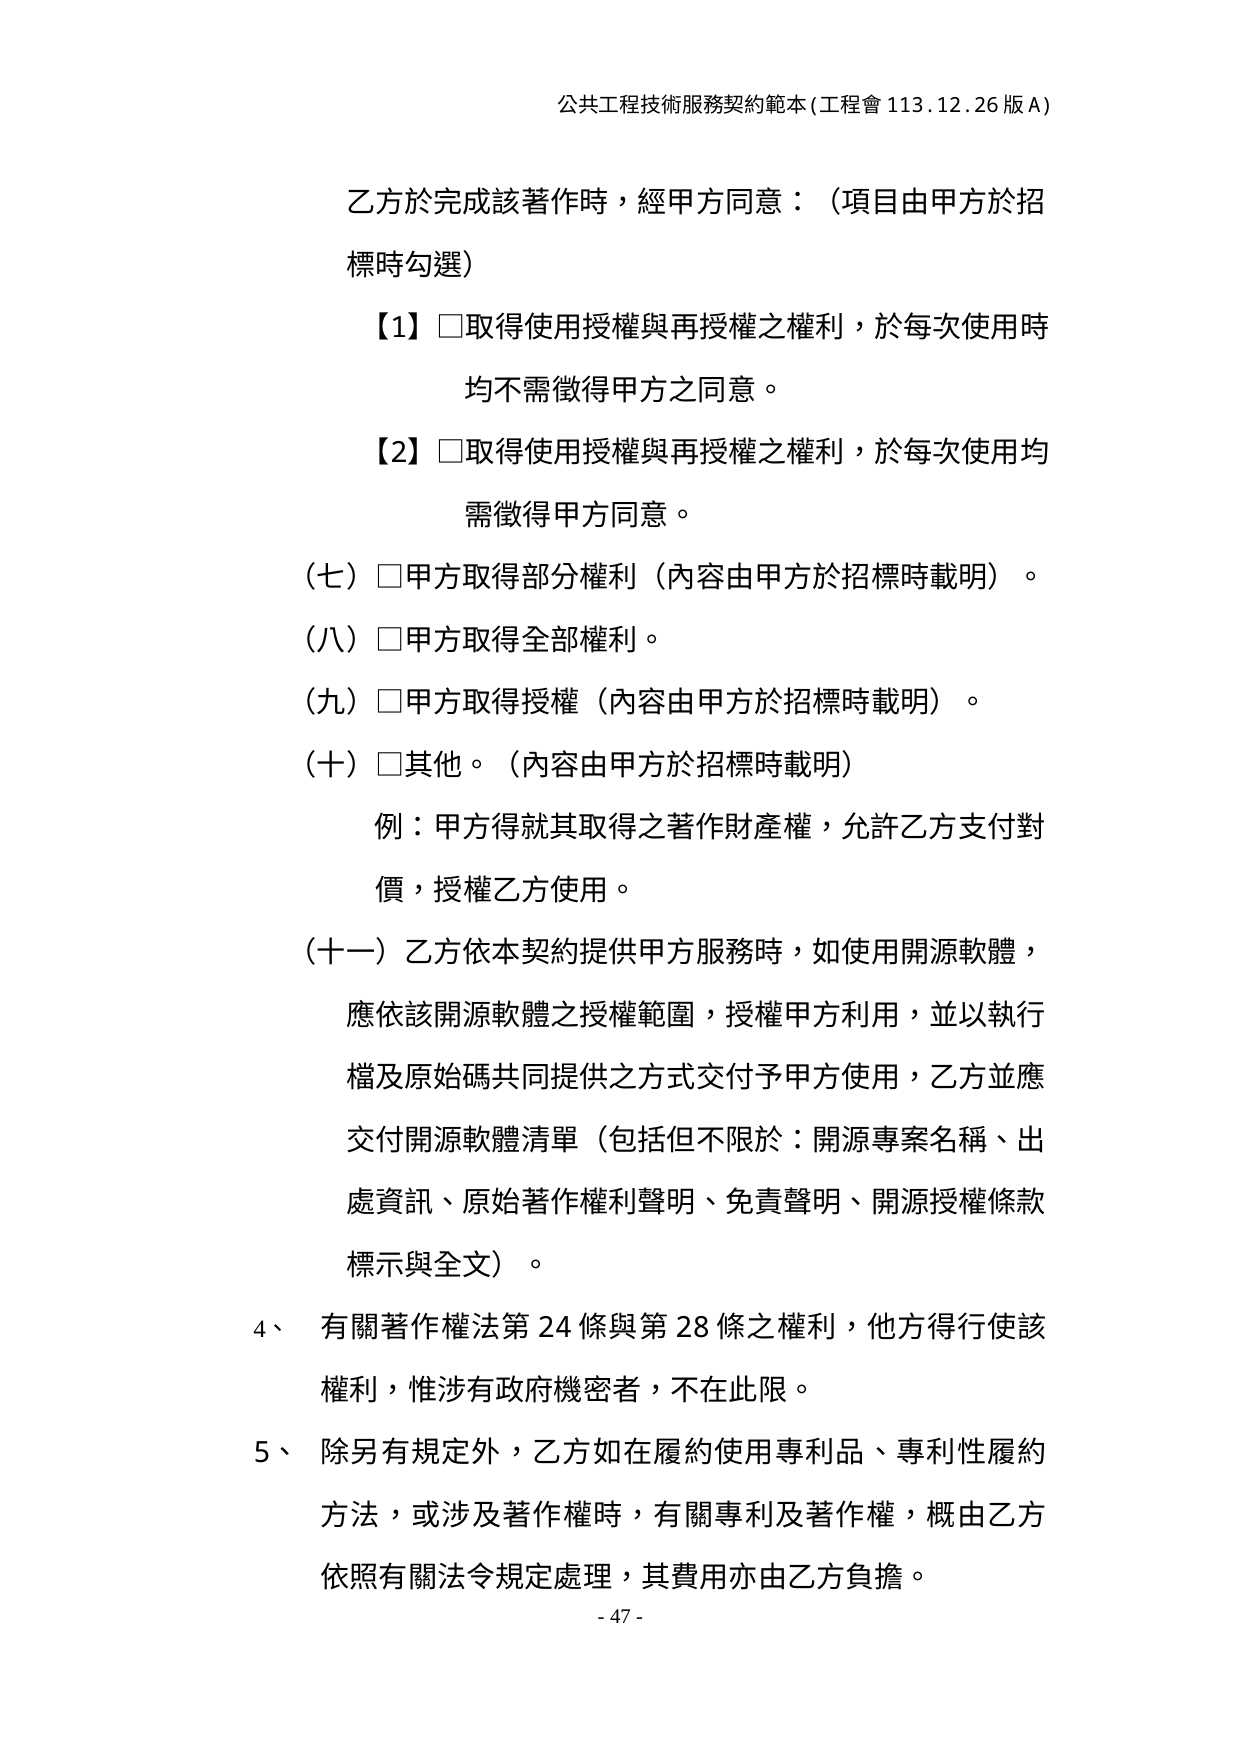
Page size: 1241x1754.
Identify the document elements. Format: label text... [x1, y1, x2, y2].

text （八）□甲方取得全部權利。 [287, 596, 1053, 658]
text 例：甲方得就其取得之著作財產權，允許乙方支付對價，授權乙方使用。 [374, 783, 1053, 908]
text （十）□其他。（內容由甲方於招標時載明） [287, 721, 1053, 783]
list 除另有規定外，乙方如在履約使用專利品、專利性履約方法，或涉及著作權時，有關專利及著作權，概由乙方依照有關法令規定處理，其費用亦由乙方負擔。 [253, 1408, 1047, 1596]
text （九）□甲方取得授權（內容由甲方於招標時載明）。 [287, 658, 1053, 721]
text 【2】□取得使用授權與再授權之權利，於每次使用均需徵得甲方同意。 [361, 408, 1053, 533]
text 【1】□取得使用授權與再授權之權利，於每次使用時均不需徵得甲方之同意。 [361, 283, 1053, 408]
text （十一）乙方依本契約提供甲方服務時，如使用開源軟體，應依該開源軟體之授權範圍，授權甲方利用，並以執行檔及原始碼共同提供之方式交付予甲方使用，乙方並應交付開源軟體清單（包括但不限於：開源專案名稱、出處資訊、原始著作權利聲明、免責聲明、開源授權條款標示與全文）。 [287, 908, 1053, 1283]
text （六）□以甲方為著作人，並由甲方取得著作財產權之全部，乙方於完成該著作時，經甲方同意：（項目由甲方於招標時勾選） [287, 158, 1053, 283]
text （七）□甲方取得部分權利（內容由甲方於招標時載明）。 [287, 533, 1053, 596]
list 有關著作權法第24條與第28條之權利，他方得行使該權利，惟涉有政府機密者，不在此限。 [253, 1283, 1047, 1408]
